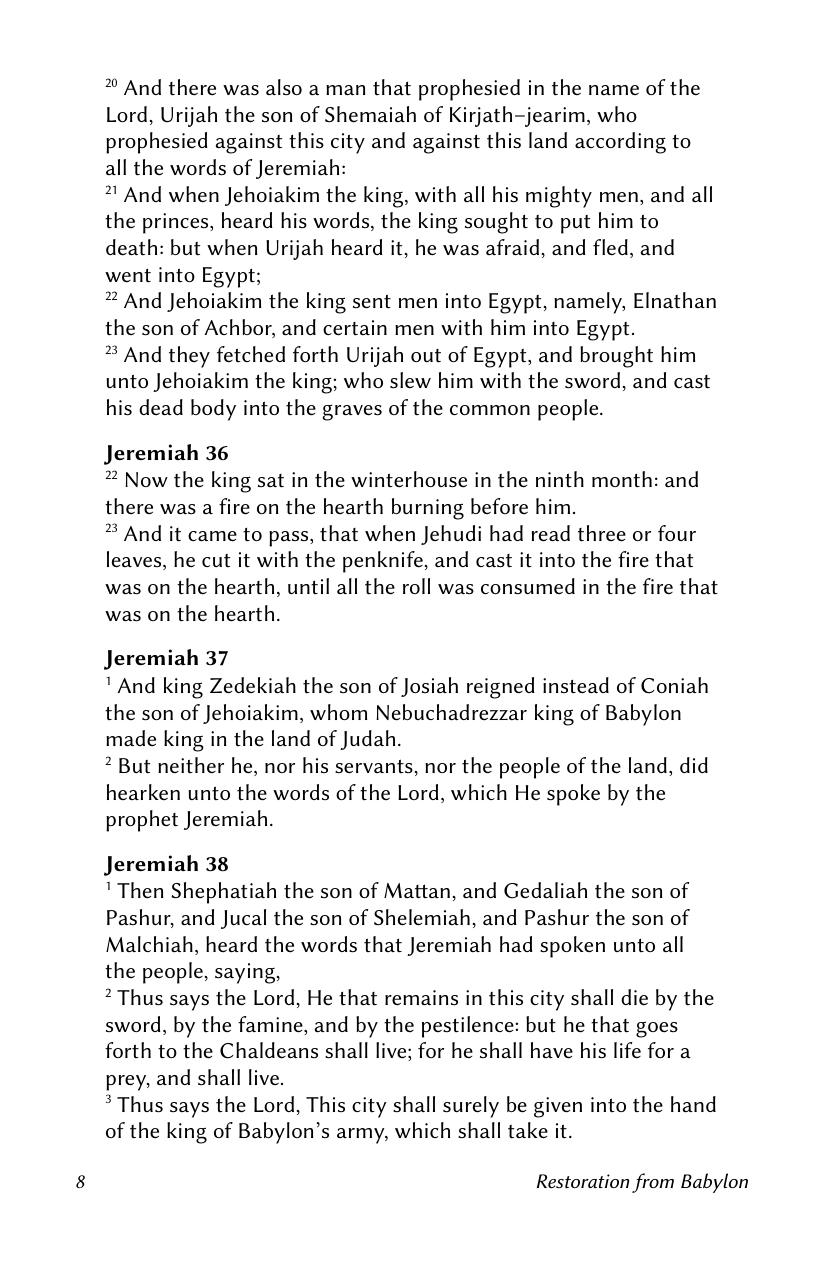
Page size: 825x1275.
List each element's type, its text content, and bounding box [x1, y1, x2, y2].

text 2 But neither he, nor his servants, nor the people of the land, did hearken unto the words of the Lord, which He spoke by the prophet Jeremiah. [105, 753, 720, 832]
text 23 And it came to pass, that when Jehudi had read three or four leaves, he cut it with the penknife, and cast it into the fire that was on the hearth, until all the roll was consumed in the fire that was on the hearth. [105, 521, 720, 627]
text 22 Now the king sat in the winterhouse in the ninth month: and there was a fire on the hearth burning before him. [105, 467, 720, 520]
text Jeremiah 36 [105, 439, 750, 466]
text 22 And Jehoiakim the king sent men into Egypt, namely, Elnathan the son of Achbor, and certain men with him into Egypt. [105, 288, 720, 341]
text 3 Thus says the Lord, This city shall surely be given into the hand of the king of Babylon’s army, which shall take it. [105, 1092, 720, 1144]
text 20 And there was also a man that prophesied in the name of the Lord, Urijah the son of Shemaiah of Kirjath–jearim, who prophesied against this city and against this land according to all the words of Jeremiah: [105, 75, 720, 181]
text 23 And they fetched forth Urijah out of Egypt, and brought him unto Jehoiakim the king; who slew him with the sword, and cast his dead body into the graves of the common people. [105, 342, 720, 421]
text 1 Then Shephatiah the son of Mattan, and Gedaliah the son of Pashur, and Jucal the son of Shelemiah, and Pashur the son of Malchiah, heard the words that Jeremiah had spoken unto all the people, saying, [105, 878, 720, 984]
text 21 And when Jehoiakim the king, with all his mighty men, and all the princes, heard his words, the king sought to put him to death: but when Urijah heard it, he was afraid, and fled, and went into Egypt; [105, 182, 720, 288]
text 1 And king Zedekiah the son of Josiah reigned instead of Coniah the son of Jehoiakim, whom Nebuchadrezzar king of Babylon made king in the land of Judah. [105, 673, 720, 752]
text 2 Thus says the Lord, He that remains in this city shall die by the sword, by the famine, and by the pestilence: but he that goes forth to the Chaldeans shall live; for he shall have his life for a prey, and shall live. [105, 985, 720, 1091]
text Jeremiah 37 [105, 645, 750, 671]
text Jeremiah 38 [105, 851, 750, 877]
